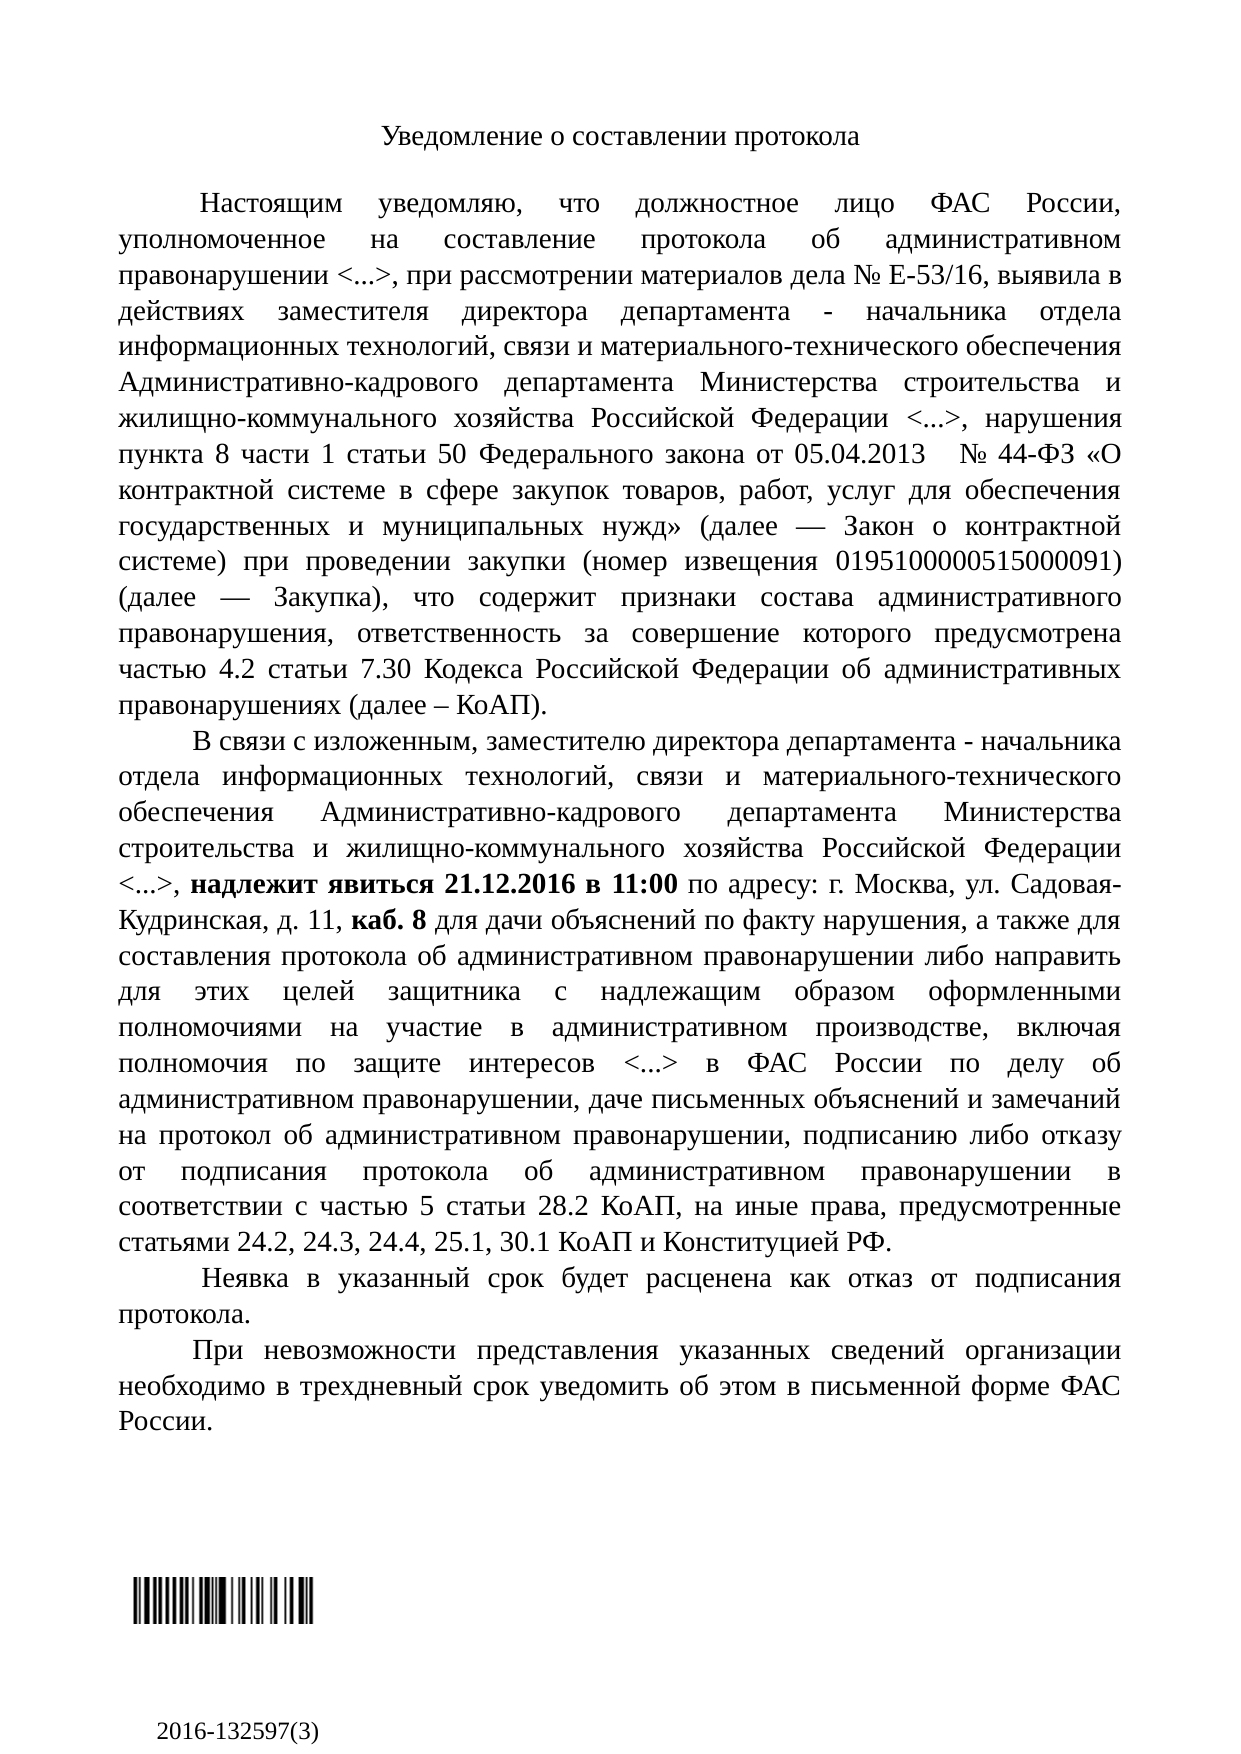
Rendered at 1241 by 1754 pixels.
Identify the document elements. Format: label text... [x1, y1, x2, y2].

text Уведомление о составлении протокола [118, 118, 1122, 152]
text Неявка в указанный срок будет расценена как отказ от подписания протокола. [118, 1260, 1122, 1329]
text В связи с изложенным, заместителю директора департамента - начальника отдела информационных технологий, связи и материального-технического обеспечения Административно-кадрового департамента Министерства строительства и жилищно-коммунального хозяйства Российской Федерации <...>, надлежит явиться 21.12.2016 в 11:00 по адресу: г. Москва, ул. Садовая-Кудринская, д. 11, каб. 8 для дачи объяснений по факту нарушения, а также для составления протокола об административном правонарушении либо направить для этих целей защитника с надлежащим образом оформленными полномочиями на участие в административном производстве, включая полномочия по защите интересов <...> в ФАС России по делу об административном правонарушении, даче письменных объяснений и замечаний на протокол об административном правонарушении, подписанию либо отказу от подписания протокола об административном правонарушении в соответствии с частью 5 статьи 28.2 КоАП, на иные права, предусмотренные статьями 24.2, 24.3, 24.4, 25.1, 30.1 КоАП и Конституцией РФ. [118, 723, 1122, 1258]
text При невозможности представления указанных сведений организации необходимо в трехдневный срок уведомить об этом в письменной форме ФАС России. [118, 1332, 1122, 1437]
picture [118, 1577, 331, 1624]
text Настоящим уведомляю, что должностное лицо ФАС России, уполномоченное на составление протокола об административном правонарушении <...>, при рассмотрении материалов дела № Е-53/16, выявила в действиях заместителя директора департамента - начальника отдела информационных технологий, связи и материального-технического обеспечения Административно-кадрового департамента Министерства строительства и жилищно-коммунального хозяйства Российской Федерации <...>, нарушения пункта 8 части 1 статьи 50 Федерального закона от 05.04.2013 № 44-ФЗ «О контрактной системе в сфере закупок товаров, работ, услуг для обеспечения государственных и муниципальных нужд» (далее — Закон о контрактной системе) при проведении закупки (номер извещения 0195100000515000091) (далее — Закупка), что содержит признаки состава административного правонарушения, ответственность за совершение которого предусмотрена частью 4.2 статьи 7.30 Кодекса Российской Федерации об административных правонарушениях (далее – КоАП). [118, 185, 1122, 720]
